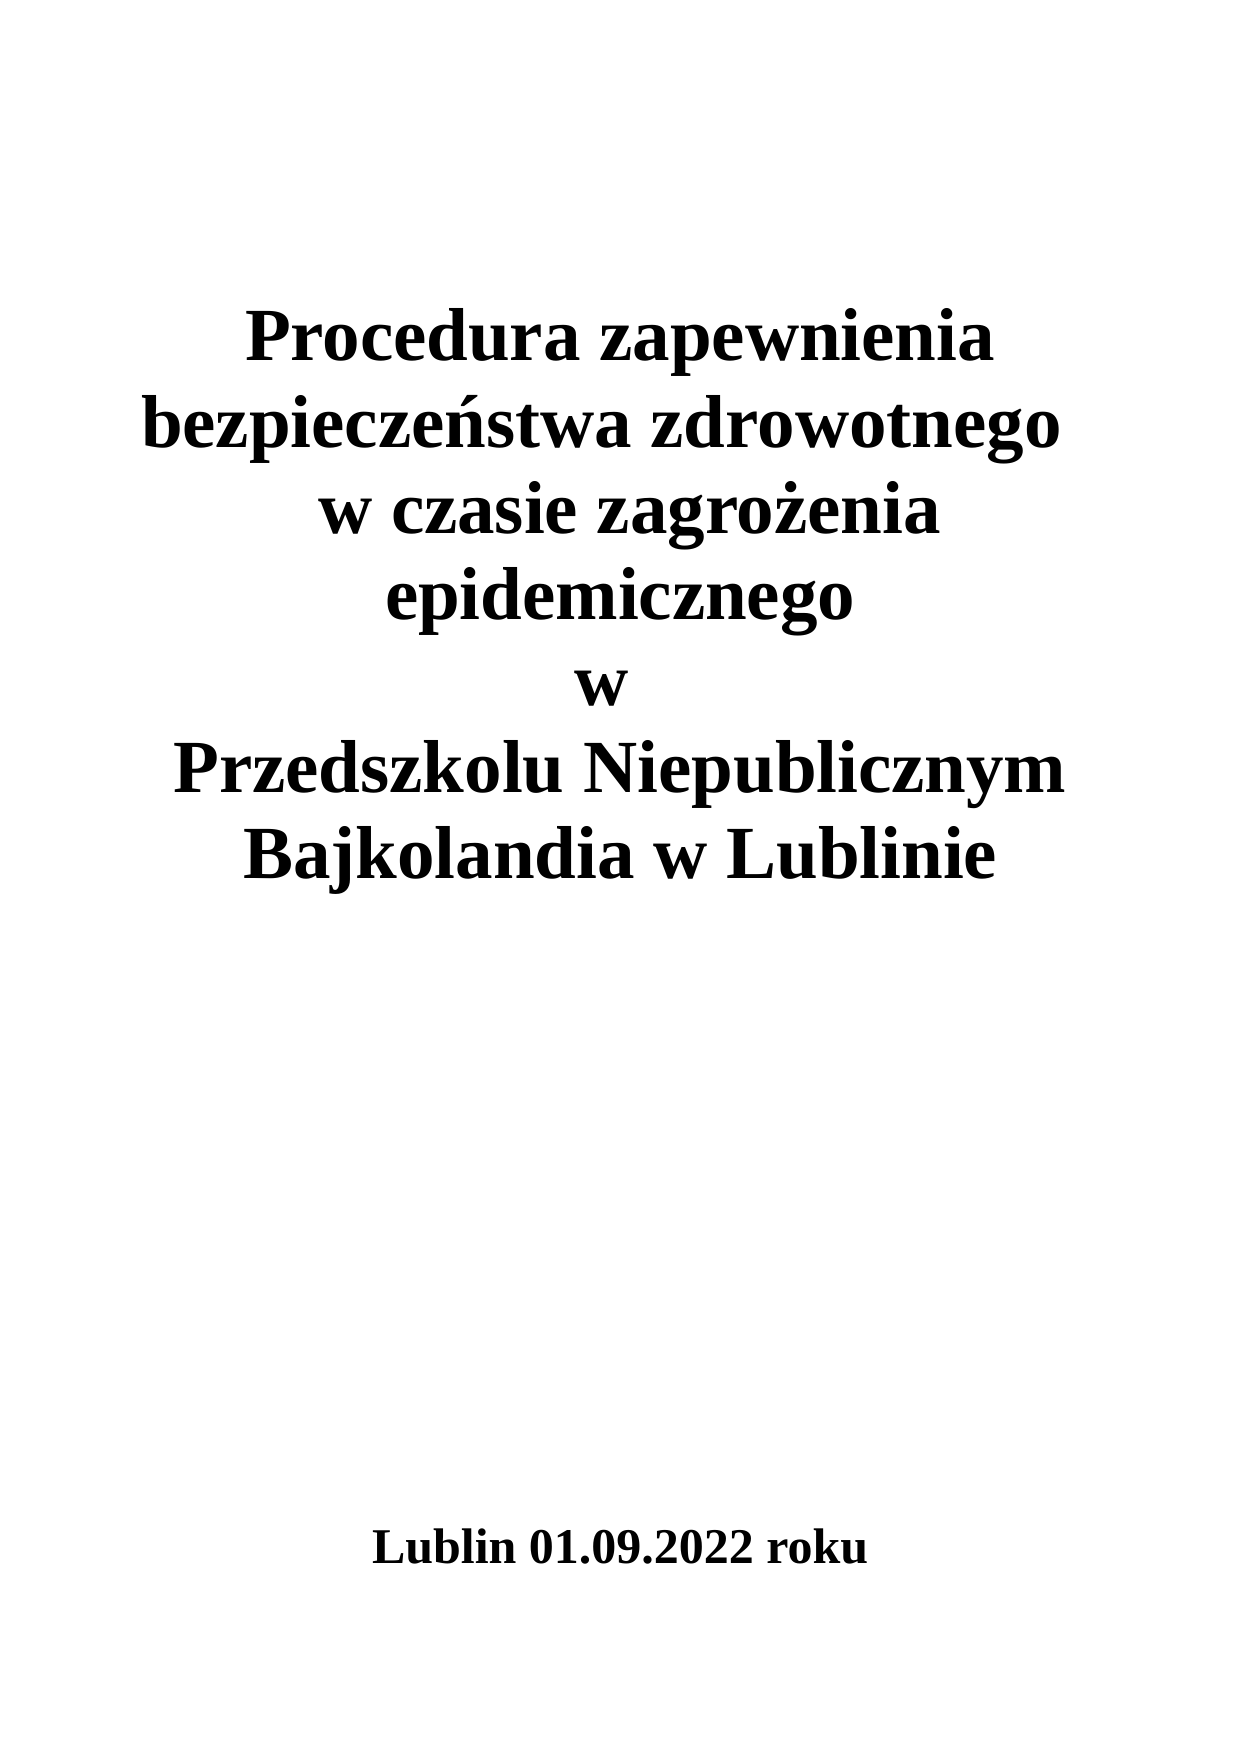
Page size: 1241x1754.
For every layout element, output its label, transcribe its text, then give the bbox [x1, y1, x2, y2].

text Procedura zapewnienia bezpieczeństwa zdrowotnego [118, 291, 1122, 463]
text w czasie zagrożenia epidemicznego [118, 463, 1122, 636]
text w [118, 636, 1122, 722]
text Przedszkolu Niepublicznym [118, 722, 1122, 808]
text Bajkolandia w Lublinie [118, 808, 1122, 894]
text Lublin 01.09.2022 roku [118, 1517, 1122, 1575]
